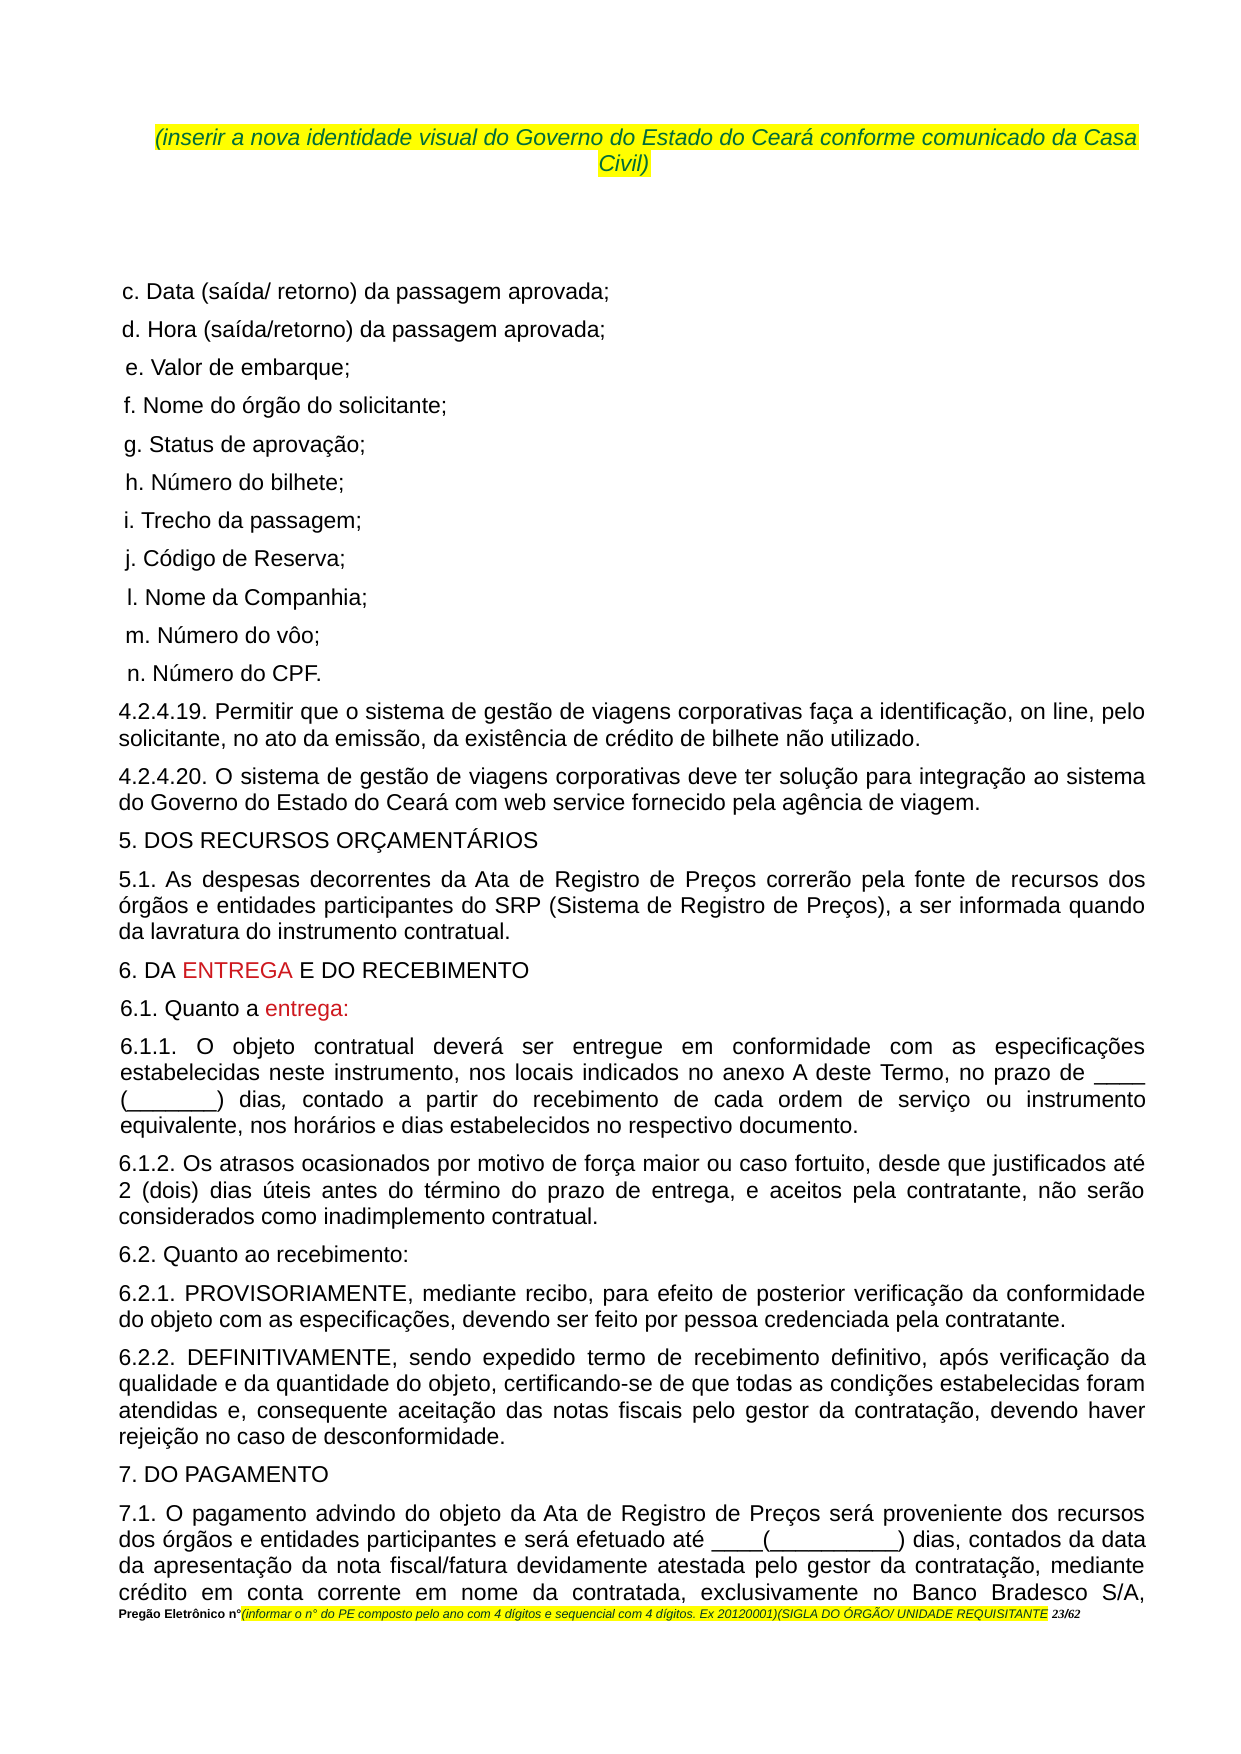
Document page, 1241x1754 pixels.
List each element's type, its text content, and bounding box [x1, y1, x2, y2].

list c. Data (saída/ retorno) da passagem aprovada; [122, 278, 1146, 304]
text 6.2.1. PROVISORIAMENTE, mediante recibo, para efeito de posterior verificação da conformidade do objeto com as especificações, devendo ser feito por pessoa credenciada pela contratante. [118, 1279, 1146, 1332]
text 6.1.2. Os atrasos ocasionados por motivo de força maior ou caso fortuito, desde que justificados até 2 (dois) dias úteis antes do término do prazo de entrega, e aceitos pela contratante, não serão considerados como inadimplemento contratual. [118, 1150, 1146, 1229]
list h. Número do bilhete; [125, 469, 1146, 495]
text 6.1. Quanto a entrega: [120, 995, 1146, 1021]
text 6.1.1. O objeto contratual deverá ser entregue em conformidade com as especificações estabelecidas neste instrumento, nos locais indicados no anexo A deste Termo, no prazo de ____ (_______) dias, contado a partir do recebimento de cada ordem de serviço ou instrumento equivalente, nos horários e dias estabelecidos no respectivo documento. [120, 1033, 1146, 1138]
list e. Valor de embarque; [125, 354, 1146, 381]
list i. Trecho da passagem; [123, 507, 1146, 533]
list f. Nome do órgão do solicitante; [123, 392, 1146, 419]
list j. Código de Reserva; [125, 545, 1146, 572]
text 5.1. As despesas decorrentes da Ata de Registro de Preços correrão pela fonte de recursos dos órgãos e entidades participantes do SRP (Sistema de Registro de Preços), a ser informada quando da lavratura do instrumento contratual. [118, 866, 1146, 945]
list g. Status de aprovação; [123, 431, 1146, 457]
list l. Nome da Companhia; [127, 583, 1146, 610]
text 6. DA ENTREGA E DO RECEBIMENTO [118, 957, 1146, 983]
list n. Número do CPF. [127, 660, 1146, 686]
list d. Hora (saída/retorno) da passagem aprovada; [122, 316, 1146, 342]
list 4.2.4.19. Permitir que o sistema de gestão de viagens corporativas faça a identificação, on line, pelo solicitante, no ato da emissão, da existência de crédito de bilhete não utilizado. [118, 698, 1146, 751]
text 5. DOS RECURSOS ORÇAMENTÁRIOS [118, 827, 1146, 854]
text 6.2. Quanto ao recebimento: [118, 1241, 1146, 1268]
text 7.1. O pagamento advindo do objeto da Ata de Registro de Preços será proveniente dos recursos dos órgãos e entidades participantes e será efetuado até ____(__________) dias, contados da data da apresentação da nota fiscal/fatura devidamente atestada pelo gestor da contratação, mediante crédito em conta corrente em nome da contratada, exclusivamente no Banco Bradesco S/A, [118, 1499, 1146, 1605]
text 6.2.2. DEFINITIVAMENTE, sendo expedido termo de recebimento definitivo, após verificação da qualidade e da quantidade do objeto, certificando-se de que todas as condições estabelecidas foram atendidas e, consequente aceitação das notas fiscais pelo gestor da contratação, devendo haver rejeição no caso de desconformidade. [118, 1344, 1146, 1449]
list m. Número do vôo; [125, 622, 1146, 648]
list 4.2.4.20. O sistema de gestão de viagens corporativas deve ter solução para integração ao sistema do Governo do Estado do Ceará com web service fornecido pela agência de viagem. [118, 763, 1146, 816]
text 7. DO PAGAMENTO [118, 1461, 1146, 1488]
